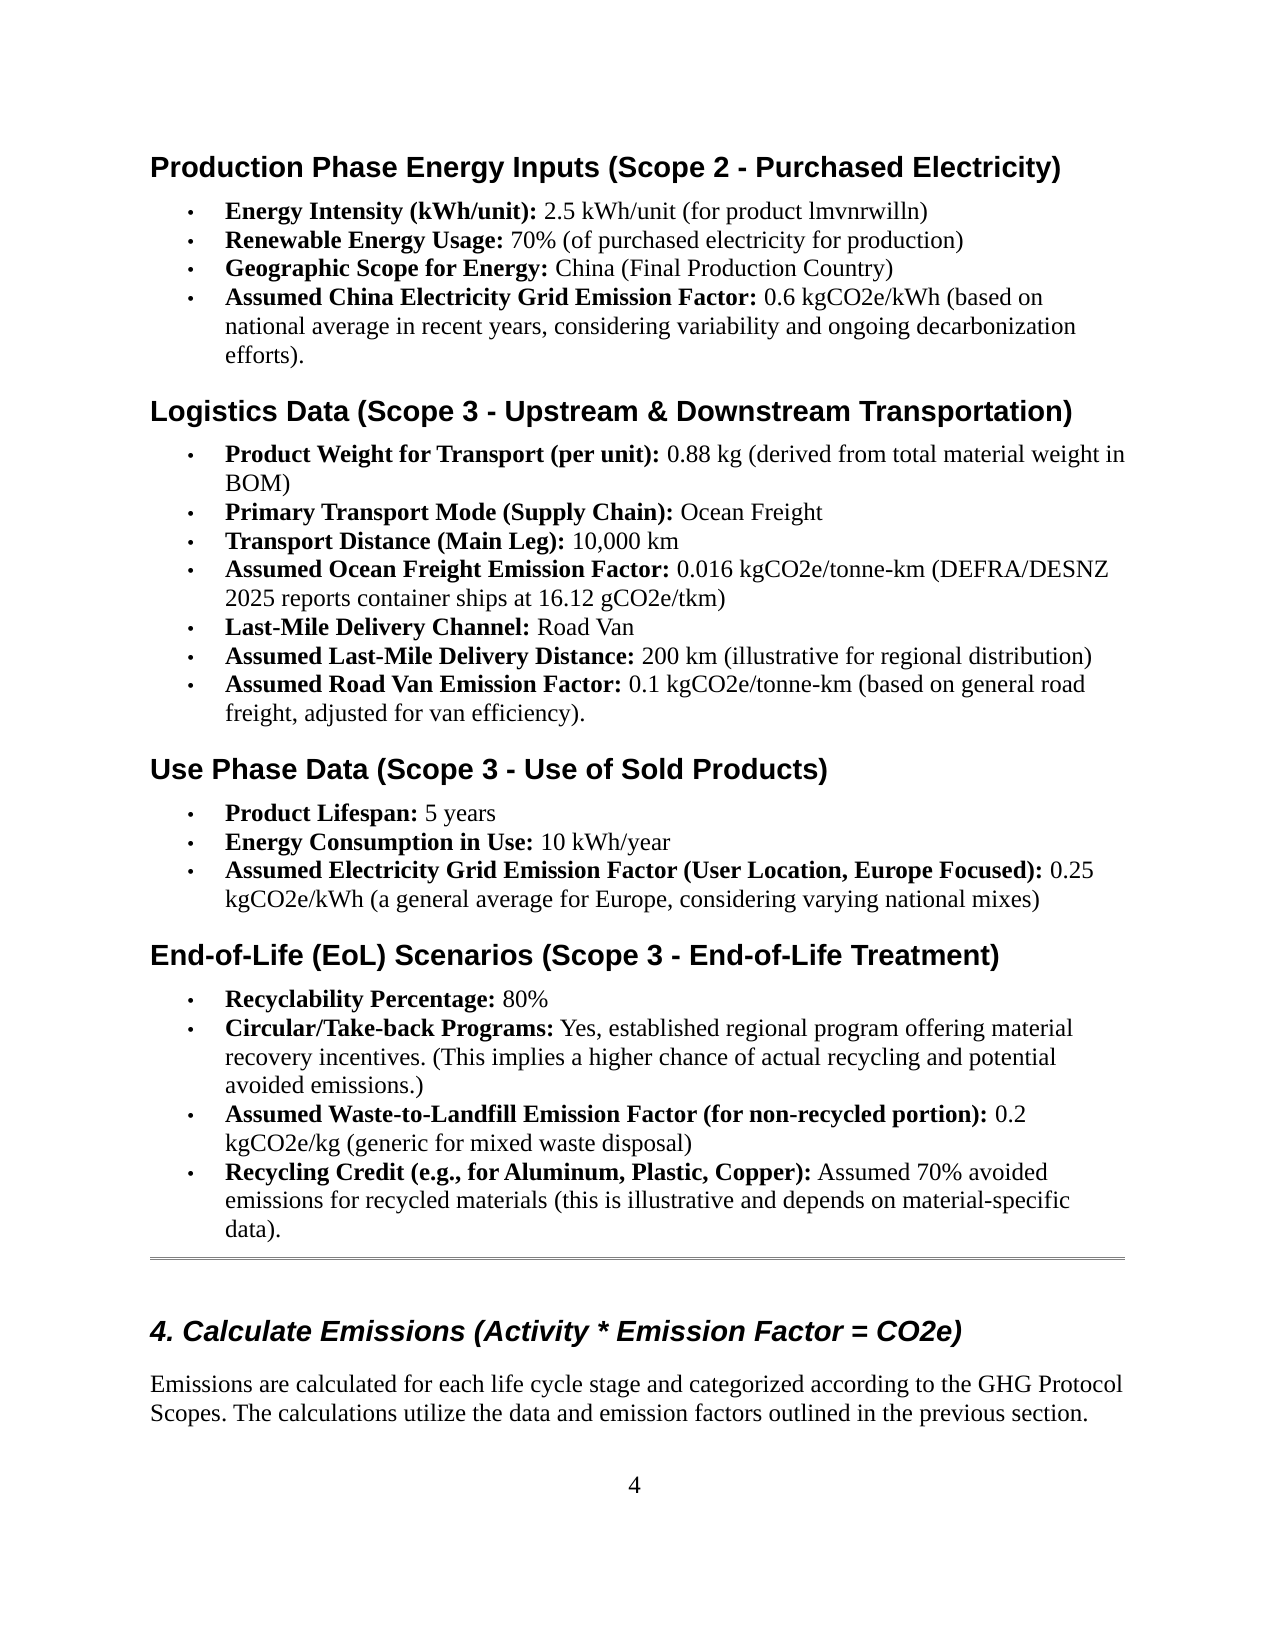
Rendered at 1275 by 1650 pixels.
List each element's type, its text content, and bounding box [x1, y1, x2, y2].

subtitle Logistics Data (Scope 3 - Upstream & Downstream Transportation) [150, 393, 1125, 427]
list Assumed Waste-to-Landfill Emission Factor (for non-recycled portion): 0.2 kgCO2e/kg (generic for mixed waste disposal) [187, 1099, 1125, 1157]
list Assumed Ocean Freight Emission Factor: 0.016 kgCO2e/tonne-km (DEFRA/DESNZ 2025 reports container ships at 16.12 gCO2e/tkm) [187, 554, 1125, 612]
list Transport Distance (Main Leg): 10,000 km [187, 526, 1125, 554]
list Geographic Scope for Energy: China (Final Production Country) [187, 253, 1125, 282]
subtitle Use Phase Data (Scope 3 - Use of Sold Products) [150, 752, 1125, 786]
list Product Weight for Transport (per unit): 0.88 kg (derived from total material weight in BOM) [187, 439, 1125, 497]
list Energy Intensity (kWh/unit): 2.5 kWh/unit (for product lmvnrwilln) [187, 196, 1125, 225]
subtitle Production Phase Energy Inputs (Scope 2 - Purchased Electricity) [150, 150, 1125, 183]
list Primary Transport Mode (Supply Chain): Ocean Freight [187, 497, 1125, 526]
list Recycling Credit (e.g., for Aluminum, Plastic, Copper): Assumed 70% avoided emissions for recycled materials (this is illustrative and depends on material-specific data). [187, 1157, 1125, 1243]
list Assumed China Electricity Grid Emission Factor: 0.6 kgCO2e/kWh (based on national average in recent years, considering variability and ongoing decarbonization efforts). [187, 282, 1125, 368]
list Circular/Take-back Programs: Yes, established regional program offering material recovery incentives. (This implies a higher chance of actual recycling and potential avoided emissions.) [187, 1013, 1125, 1099]
list Energy Consumption in Use: 10 kWh/year [187, 827, 1125, 856]
list Recyclability Percentage: 80% [187, 984, 1125, 1013]
list Assumed Last-Mile Delivery Distance: 200 km (illustrative for regional distribution) [187, 641, 1125, 669]
list Last-Mile Delivery Channel: Road Van [187, 612, 1125, 641]
list Assumed Road Van Emission Factor: 0.1 kgCO2e/tonne-km (based on general road freight, adjusted for van efficiency). [187, 669, 1125, 727]
subtitle End-of-Life (EoL) Scenarios (Scope 3 - End-of-Life Treatment) [150, 938, 1125, 972]
text Emissions are calculated for each life cycle stage and categorized according to the GHG Protocol Scopes. The calculations utilize the data and emission factors outlined in the previous section. [150, 1369, 1125, 1427]
list Product Lifespan: 5 years [187, 798, 1125, 827]
subtitle 4. Calculate Emissions (Activity * Emission Factor = CO2e) [150, 1314, 1125, 1348]
list Renewable Energy Usage: 70% (of purchased electricity for production) [187, 225, 1125, 253]
list Assumed Electricity Grid Emission Factor (User Location, Europe Focused): 0.25 kgCO2e/kWh (a general average for Europe, considering varying national mixes) [187, 856, 1125, 913]
